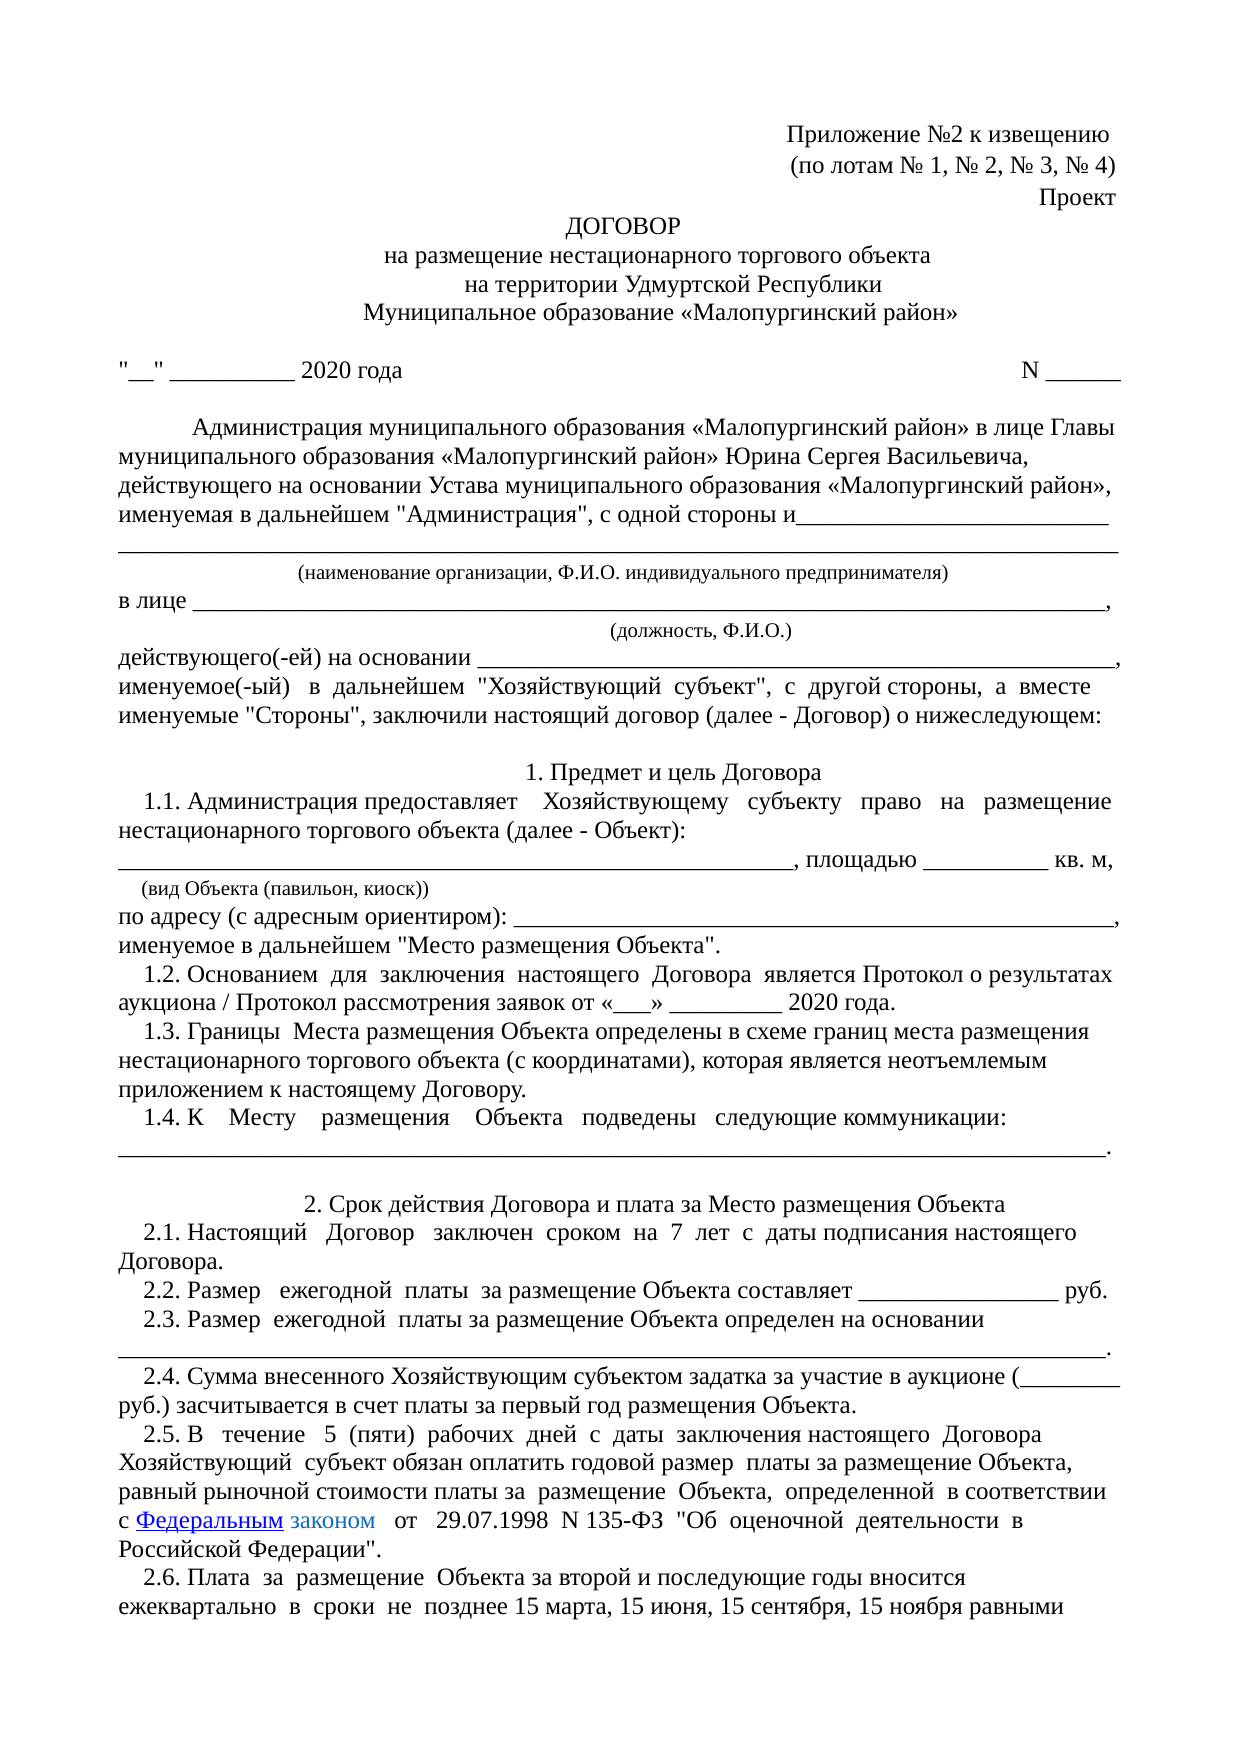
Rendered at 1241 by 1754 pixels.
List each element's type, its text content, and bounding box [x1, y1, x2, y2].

text на территории Удмуртской Республики [118, 269, 1122, 297]
text нестационарного торгового объекта (далее - Объект): [118, 815, 1122, 844]
text 1.1. Администрация предоставляет Хозяйствующему субъекту право на размещение [118, 786, 1122, 815]
text 1.4. К Месту размещения Объекта подведены следующие коммуникации: [118, 1102, 1122, 1131]
text ______________________________________________________, площадью __________ кв. м, [118, 844, 1122, 872]
text в лице _________________________________________________________________________, [118, 585, 1122, 614]
text 2. Срок действия Договора и плата за Место размещения Объекта [118, 1189, 1122, 1217]
text 2.5. В течение 5 (пяти) рабочих дней с даты заключения настоящего Договора Хозяйствующий субъект обязан оплатить годовой размер платы за размещение Объекта, равный рыночной стоимости платы за размещение Объекта, определенной в соответствии с Федеральным законом от 29.07.1998 N 135-ФЗ "Об оценочной деятельности в [118, 1419, 1122, 1534]
text 2.6. Плата за размещение Объекта за второй и последующие годы вносится ежеквартально в сроки не позднее 15 марта, 15 июня, 15 сентября, 15 ноября равными [118, 1562, 1122, 1620]
text по адресу (с адресным ориентиром): ________________________________________________, [118, 901, 1122, 930]
text именуемое в дальнейшем "Место размещения Объекта". [118, 930, 1122, 959]
text ________________________________________________________________________________ [118, 527, 1122, 556]
text 2.4. Сумма внесенного Хозяйствующим субъектом задатка за участие в аукционе (________ руб.) засчитывается в счет платы за первый год размещения Объекта. [118, 1361, 1122, 1419]
text ДОГОВОР [118, 211, 1122, 240]
text Приложение №2 к извещению [118, 118, 1116, 149]
text 2.2. Размер ежегодной платы за размещение Объекта составляет ________________ руб. [118, 1275, 1122, 1304]
text 1.3. Границы Места размещения Объекта определены в схеме границ места размещения нестационарного торгового объекта (с координатами), которая является неотъемлемым приложением к настоящему Договору. [118, 1016, 1122, 1102]
text именуемое(-ый) в дальнейшем "Хозяйствующий субъект", с другой стороны, а вместе именуемые "Стороны", заключили настоящий договор (далее - Договор) о нижеследующем: [118, 671, 1122, 729]
text (по лотам № 1, № 2, № 3, № 4) [118, 149, 1116, 180]
text Муниципальное образование «Малопургинский район» [118, 297, 1122, 326]
text (должность, Ф.И.О.) [118, 614, 1122, 642]
text Проект [118, 180, 1116, 211]
text 1. Предмет и цель Договора [118, 757, 1122, 786]
text (вид Объекта (павильон, киоск)) [118, 872, 1122, 901]
text действующего(-ей) на основании ___________________________________________________, [118, 642, 1122, 671]
text на размещение нестационарного торгового объекта [118, 240, 1122, 269]
text 2.3. Размер ежегодной платы за размещение Объекта определен на основании _______________________________________________________________________________. [118, 1304, 1122, 1361]
text (наименование организации, Ф.И.О. индивидуального предпринимателя) [118, 556, 1122, 585]
text 1.2. Основанием для заключения настоящего Договора является Протокол о результатах аукциона / Протокол рассмотрения заявок от «___» _________ 2020 года. [118, 959, 1122, 1016]
text 2.1. Настоящий Договор заключен сроком на 7 лет с даты подписания настоящего Договора. [118, 1217, 1122, 1275]
text Администрация муниципального образования «Малопургинский район» в лице Главы муниципального образования «Малопургинский район» Юрина Сергея Васильевича, действующего на основании Устава муниципального образования «Малопургинский район», именуемая в дальнейшем "Администрация", с одной стороны и_________________________ [118, 412, 1122, 527]
text Российской Федерации". [118, 1534, 1122, 1562]
text "__" __________ 2020 года N ______ [118, 355, 1122, 384]
text _______________________________________________________________________________. [118, 1131, 1122, 1160]
